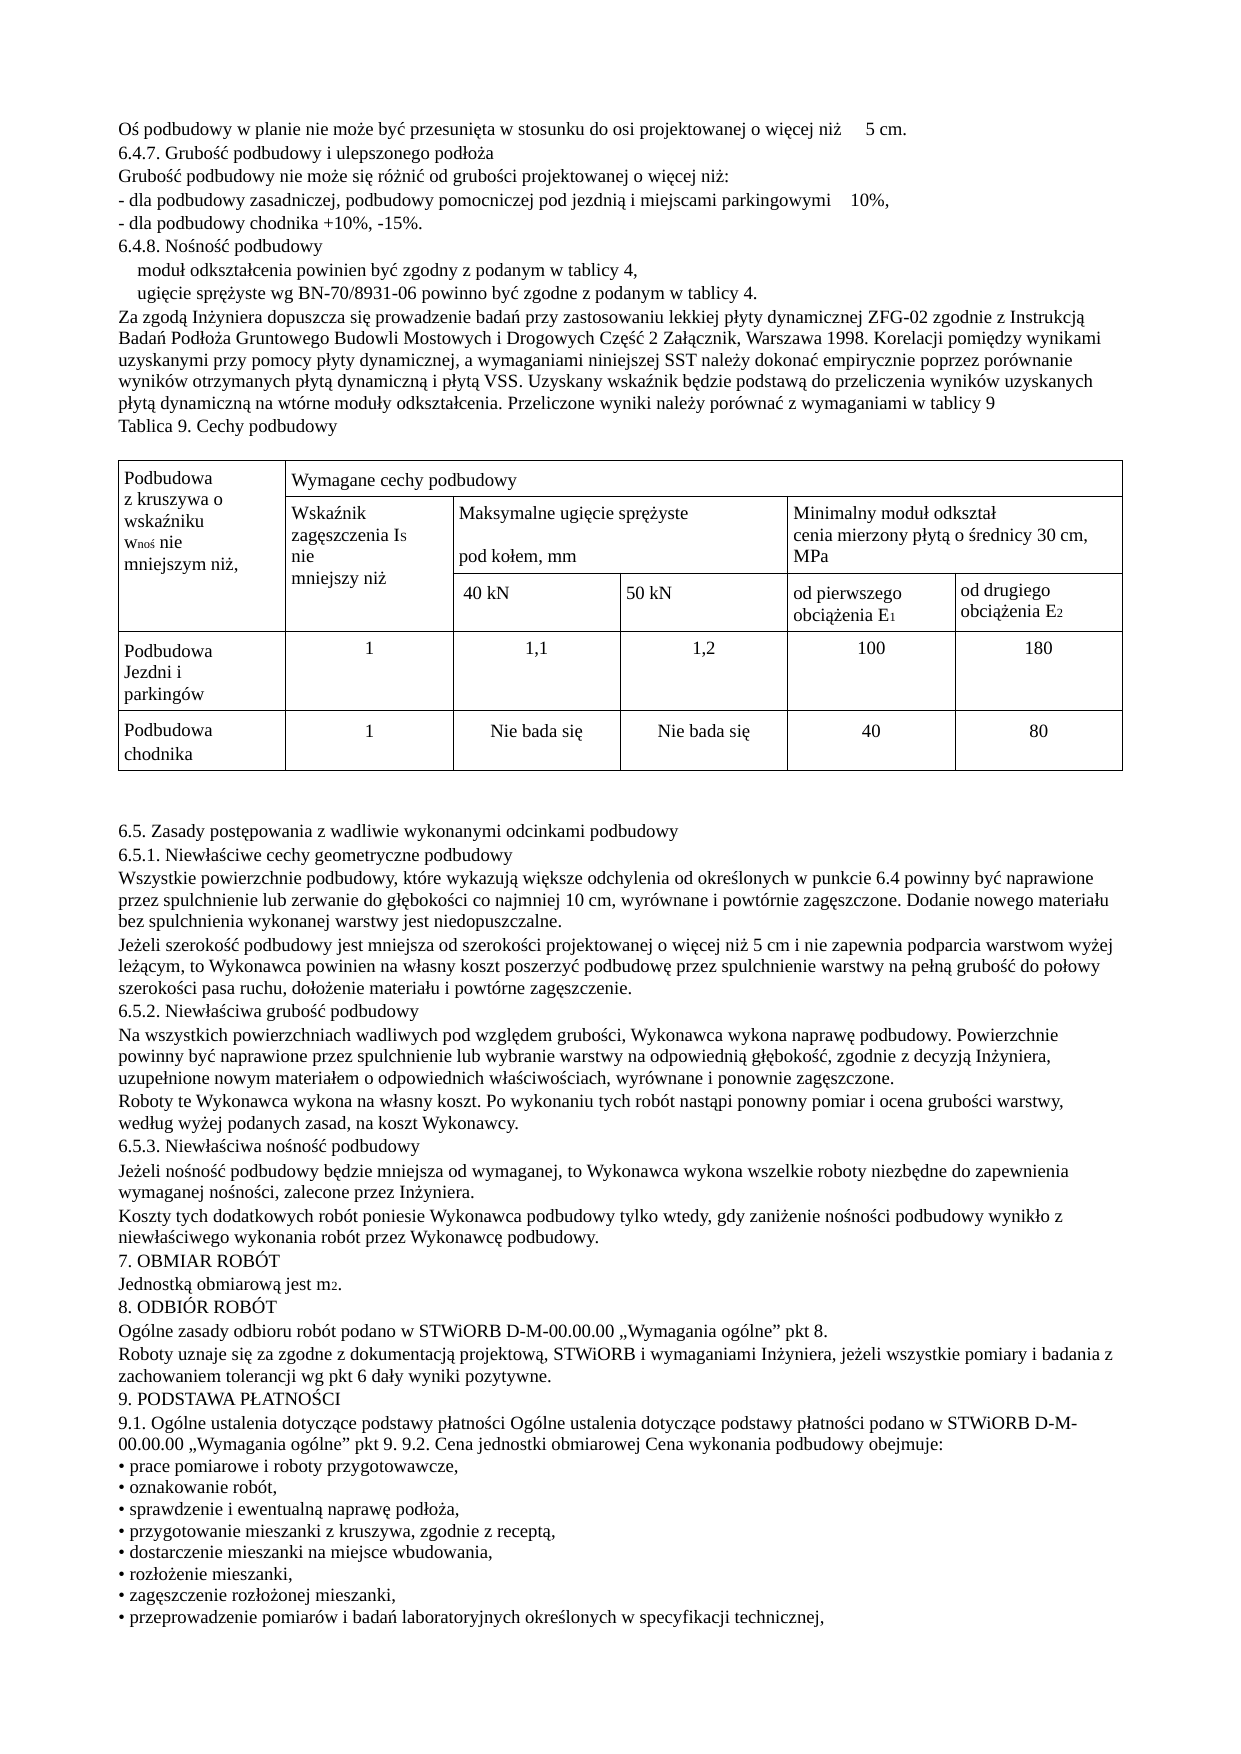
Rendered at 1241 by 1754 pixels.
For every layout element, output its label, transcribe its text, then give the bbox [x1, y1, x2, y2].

text 6.5.1. Niewłaściwe cechy geometryczne podbudowy [118, 844, 1122, 865]
text 7. OBMIAR ROBÓT [118, 1249, 1122, 1271]
table_header Wymagane cechy podbudowy [286, 461, 1122, 496]
table_cell 1,1 [454, 632, 620, 710]
text 6.5.2. Niewłaściwa grubość podbudowy [118, 1000, 1122, 1022]
text Oś podbudowy w planie nie może być przesunięta w stosunku do osi projektowanej o więcej niż  5 cm. [118, 118, 1122, 140]
table_cell od pierwszego obciążenia E1 [788, 574, 955, 631]
text 6.4.8. Nośność podbudowy [118, 235, 1122, 257]
text 6.5.3. Niewłaściwa nośność podbudowy [118, 1135, 1122, 1157]
text 6.4.7. Grubość podbudowy i ulepszonego podłoża [118, 142, 1122, 163]
text 8. ODBIÓR ROBÓT [118, 1296, 1122, 1318]
table_cell od drugiego obciążenia E2 [956, 574, 1122, 631]
text Jeżeli szerokość podbudowy jest mniejsza od szerokości projektowanej o więcej niż 5 cm i nie zapewnia podparcia warstwom wyżej leżącym, to Wykonawca powinien na własny koszt poszerzyć podbudowę przez spulchnienie warstwy na pełną grubość do połowy szerokości pasa ruchu, dołożenie materiału i powtórne zagęszczenie. [118, 934, 1122, 998]
text Za zgodą Inżyniera dopuszcza się prowadzenie badań przy zastosowaniu lekkiej płyty dynamicznej ZFG-02 zgodnie z Instrukcją Badań Podłoża Gruntowego Budowli Mostowych i Drogowych Część 2 Załącznik, Warszawa 1998. Korelacji pomiędzy wynikami uzyskanymi przy pomocy płyty dynamicznej, a wymaganiami niniejszej SST należy dokonać empirycznie poprzez porównanie wyników otrzymanych płytą dynamiczną i płytą VSS. Uzyskany wskaźnik będzie podstawą do przeliczenia wyników uzyskanych płytą dynamiczną na wtórne moduły odkształcenia. Przeliczone wyniki należy porównać z wymaganiami w tablicy 9 [118, 306, 1122, 413]
table_header Podbudowa z kruszywa o wskaźniku wnoś nie mniejszym niż, [119, 461, 285, 631]
table_cell 180 [956, 632, 1122, 710]
table_cell Maksymalne ugięcie sprężyste pod kołem, mm [454, 497, 787, 572]
text 6.5. Zasady postępowania z wadliwie wykonanymi odcinkami podbudowy [118, 820, 1122, 842]
text Grubość podbudowy nie może się różnić od grubości projektowanej o więcej niż: [118, 165, 1122, 187]
table_cell 40 [788, 711, 955, 770]
table_cell 80 [956, 711, 1122, 770]
text Roboty te Wykonawca wykona na własny koszt. Po wykonaniu tych robót nastąpi ponowny pomiar i ocena grubości warstwy, według wyżej podanych zasad, na koszt Wykonawcy. [118, 1090, 1122, 1133]
text 9. PODSTAWA PŁATNOŚCI [118, 1388, 1122, 1410]
text Wszystkie powierzchnie podbudowy, które wykazują większe odchylenia od określonych w punkcie 6.4 powinny być naprawione przez spulchnienie lub zerwanie do głębokości co najmniej 10 cm, wyrównane i powtórnie zagęszczone. Dodanie nowego materiału bez spulchnienia wykonanej warstwy jest niedopuszczalne. [118, 867, 1122, 932]
text Roboty uznaje się za zgodne z dokumentacją projektową, STWiORB i wymaganiami Inżyniera, jeżeli wszystkie pomiary i badania z zachowaniem tolerancji wg pkt 6 dały wyniki pozytywne. [118, 1343, 1122, 1386]
table_cell 1,2 [621, 632, 787, 710]
text Koszty tych dodatkowych robót poniesie Wykonawca podbudowy tylko wtedy, gdy zaniżenie nośności podbudowy wynikło z niewłaściwego wykonania robót przez Wykonawcę podbudowy. [118, 1204, 1122, 1248]
table_cell 40 kN [454, 574, 620, 631]
text Na wszystkich powierzchniach wadliwych pod względem grubości, Wykonawca wykona naprawę podbudowy. Powierzchnie powinny być naprawione przez spulchnienie lub wybranie warstwy na odpowiednią głębokość, zgodnie z decyzją Inżyniera, uzupełnione nowym materiałem o odpowiednich właściwościach, wyrównane i ponownie zagęszczone. [118, 1024, 1122, 1088]
text - dla podbudowy chodnika +10%, -15%. [118, 212, 1122, 233]
text Jeżeli nośność podbudowy będzie mniejsza od wymaganej, to Wykonawca wykona wszelkie roboty niezbędne do zapewnienia wymaganej nośności, zalecone przez Inżyniera. [118, 1159, 1122, 1203]
table_cell 1 [286, 632, 453, 710]
table_cell Wskaźnik zagęszczenia IS nie mniejszy niż [286, 497, 453, 631]
table_cell Podbudowa Jezdni i parkingów [119, 632, 285, 710]
text 9.1. Ogólne ustalenia dotyczące podstawy płatności Ogólne ustalenia dotyczące podstawy płatności podano w STWiORB D-M-00.00.00 „Wymagania ogólne” pkt 9. 9.2. Cena jednostki obmiarowej Cena wykonania podbudowy obejmuje: • prace pomiarowe i roboty przygotowawcze, • oznakowanie robót, • sprawdzenie i ewentualną naprawę podłoża, • przygotowanie mieszanki z kruszywa, zgodnie z receptą, • dostarczenie mieszanki na miejsce wbudowania, • rozłożenie mieszanki, • zagęszczenie rozłożonej mieszanki, • przeprowadzenie pomiarów i badań laboratoryjnych określonych w specyfikacji technicznej, [118, 1412, 1122, 1627]
table_cell 1 [286, 711, 453, 770]
table_cell Minimalny moduł odkształ cenia mierzony płytą o średnicy 30 cm, MPa [788, 497, 1122, 572]
table_cell Podbudowa chodnika [119, 711, 285, 770]
text  moduł odkształcenia powinien być zgodny z podanym w tablicy 4, [118, 259, 1122, 280]
table_cell 100 [788, 632, 955, 710]
text  ugięcie sprężyste wg BN-70/8931-06 powinno być zgodne z podanym w tablicy 4. [118, 282, 1122, 304]
table_cell Nie bada się [621, 711, 787, 770]
text Tablica 9. Cechy podbudowy [118, 415, 1122, 437]
table_cell 50 kN [621, 574, 787, 631]
text - dla podbudowy zasadniczej, podbudowy pomocniczej pod jezdnią i miejscami parkingowymi 10%, [118, 188, 1122, 210]
text Jednostką obmiarową jest m2. [118, 1273, 1122, 1294]
text Ogólne zasady odbioru robót podano w STWiORB D-M-00.00.00 „Wymagania ogólne” pkt 8. [118, 1320, 1122, 1341]
table_cell Nie bada się [454, 711, 620, 770]
